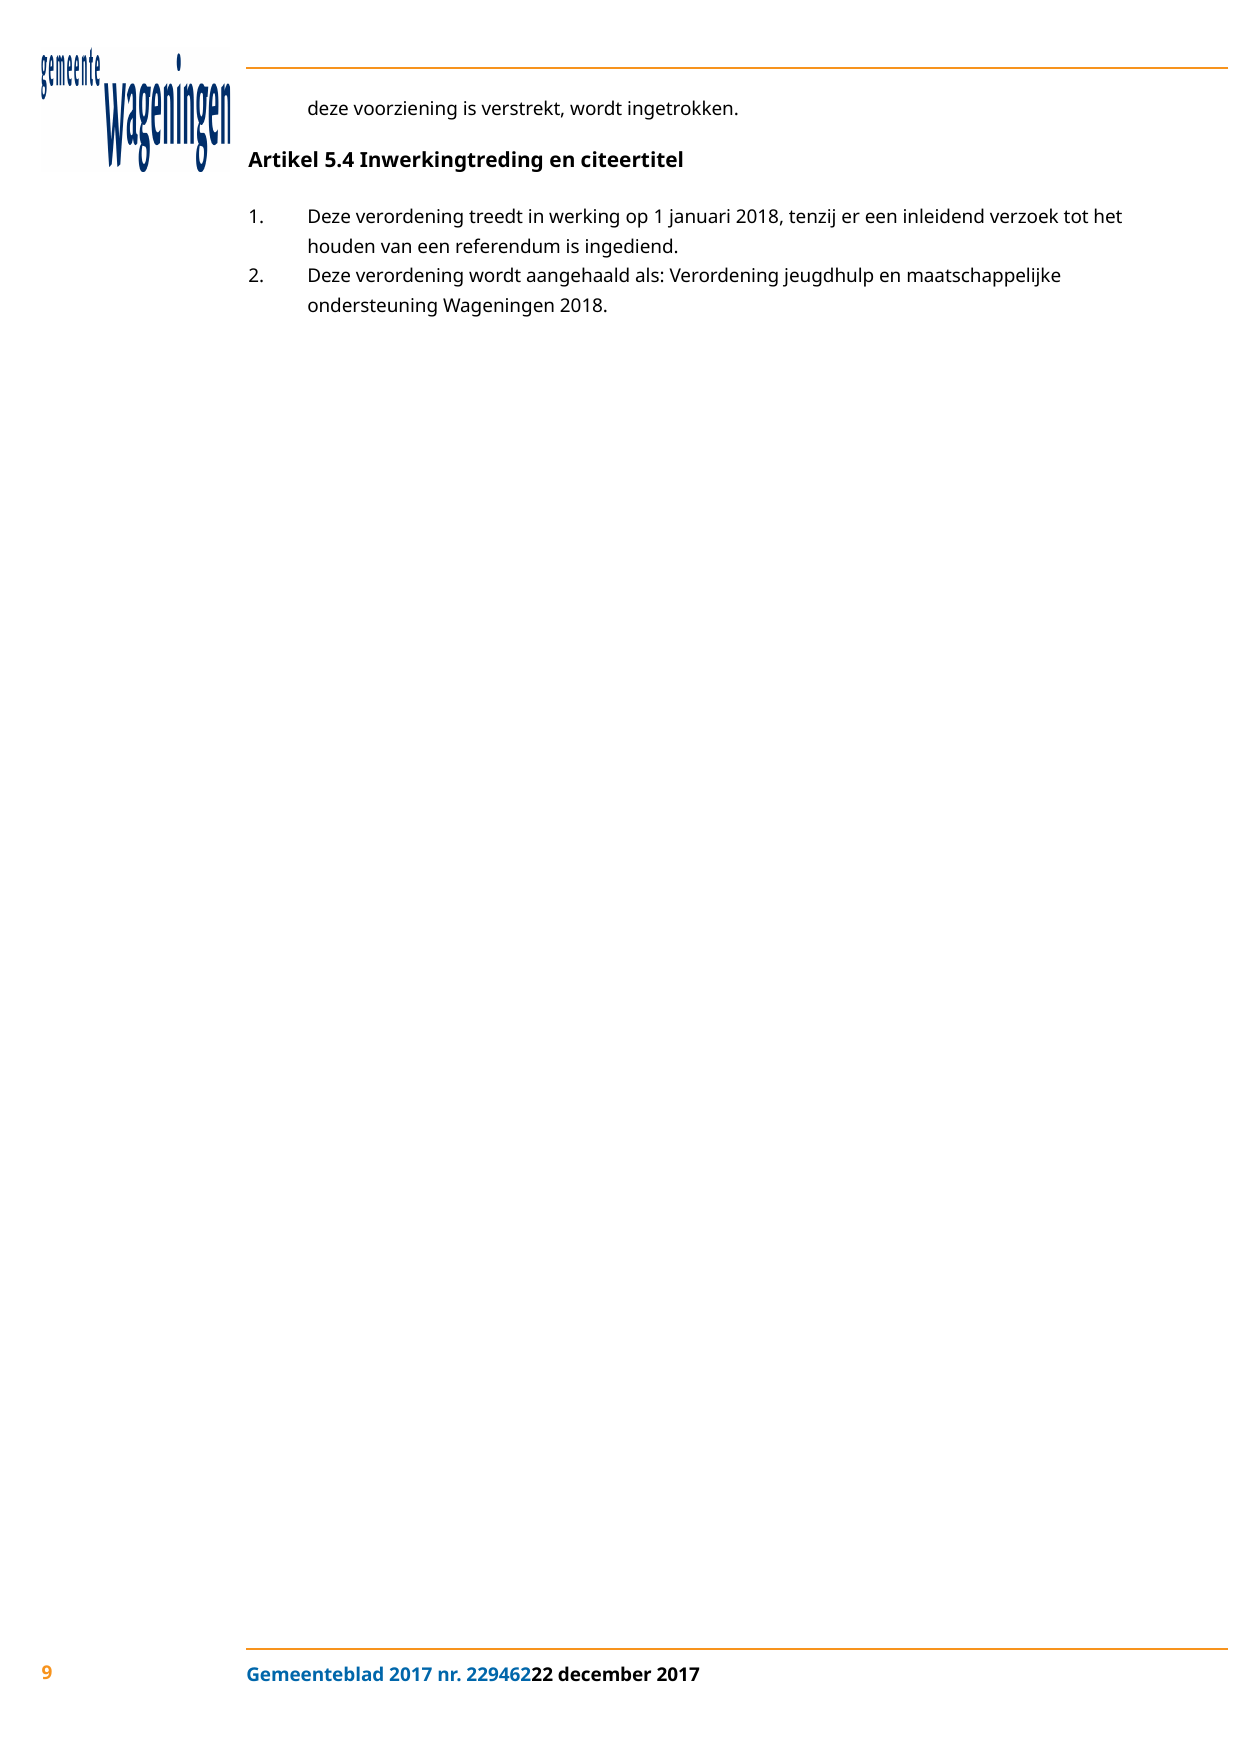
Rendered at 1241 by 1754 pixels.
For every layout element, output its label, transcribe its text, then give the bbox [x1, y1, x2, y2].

list deze voorziening is verstrekt, wordt ingetrokken. [248, 95, 1152, 121]
picture [41, 47, 231, 172]
list Deze verordening wordt aangehaald als: Verordening jeugdhulp en maatschappelijke ondersteuning Wageningen 2018. [248, 262, 1152, 318]
text Artikel 5.4 Inwerkingtreding en citeertitel [248, 145, 1152, 174]
list Deze verordening treedt in werking op 1 januari 2018, tenzij er een inleidend verzoek tot het houden van een referendum is ingediend. [248, 203, 1152, 258]
